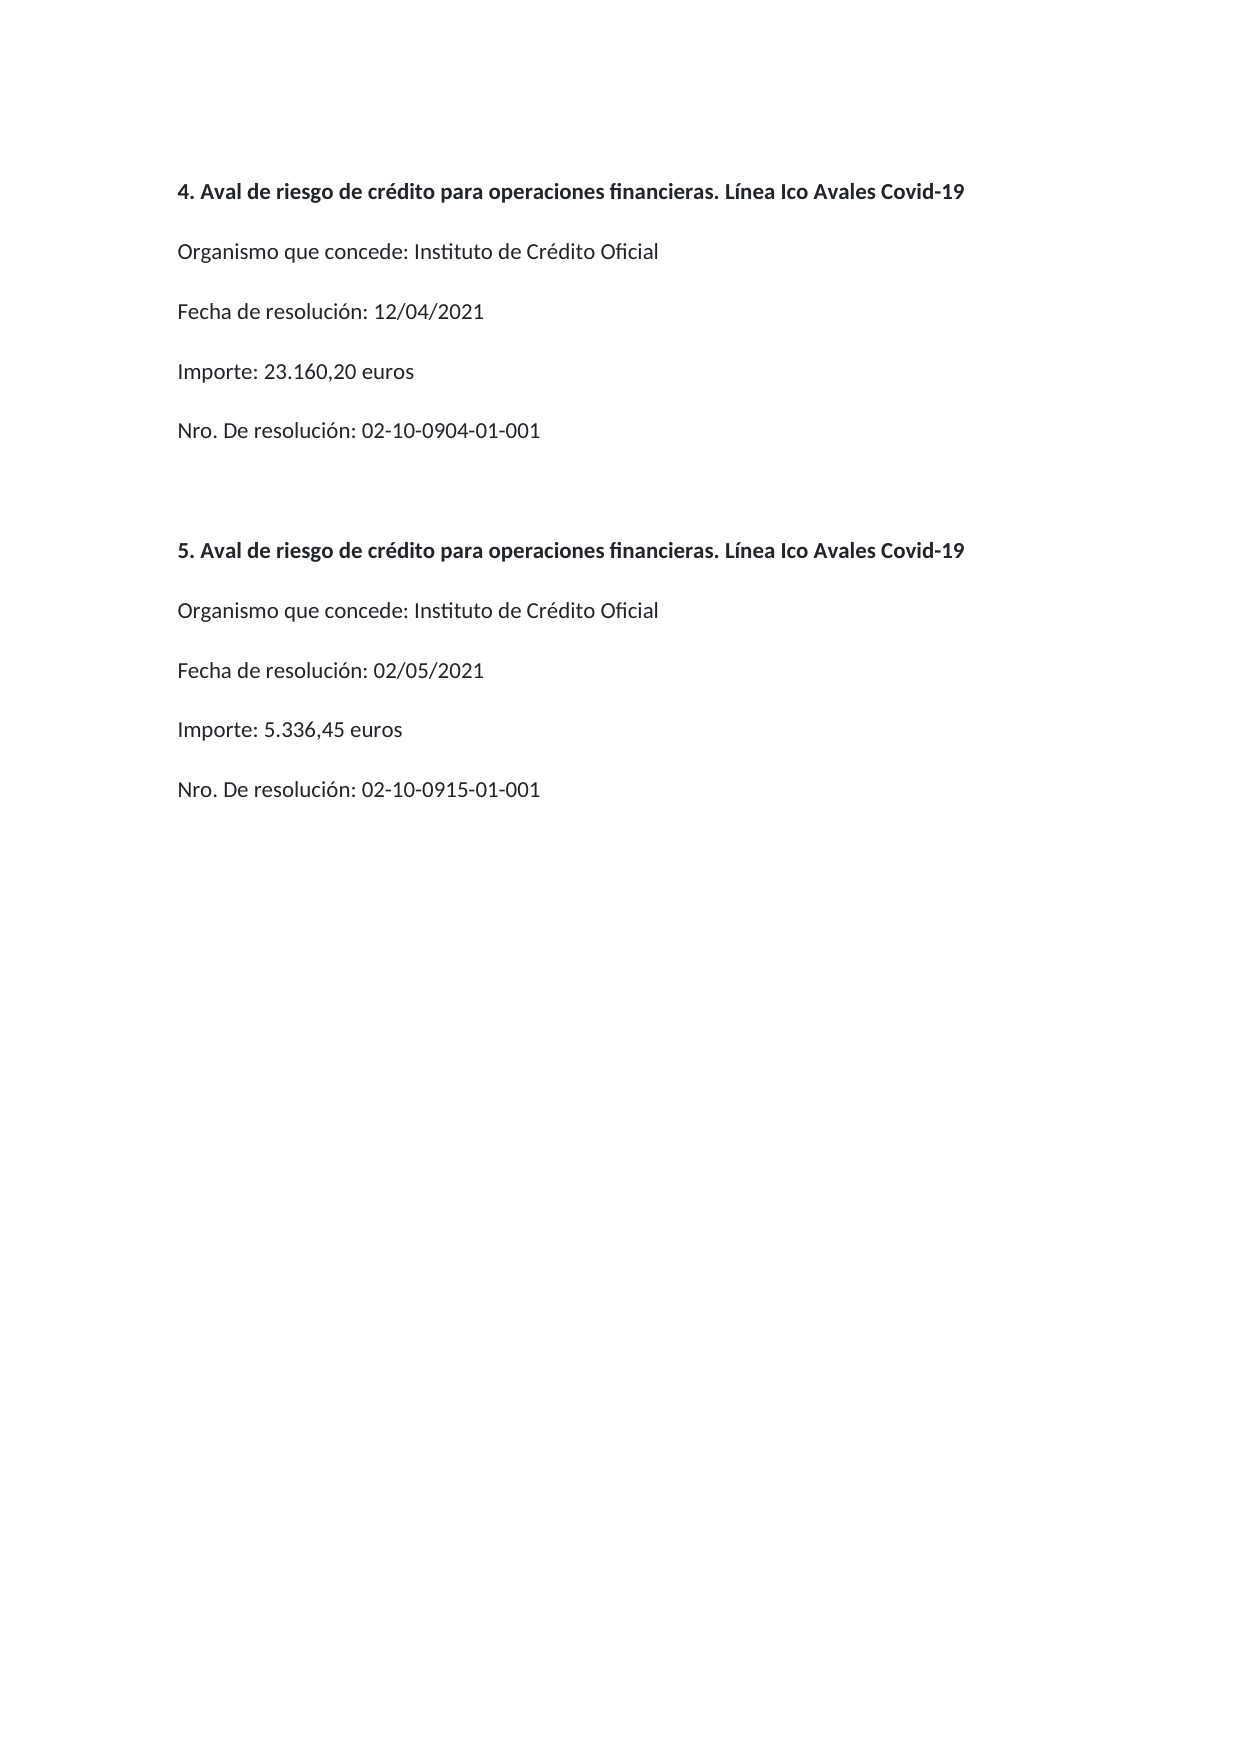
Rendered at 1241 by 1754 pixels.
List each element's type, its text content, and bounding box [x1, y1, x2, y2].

text 4. Aval de riesgo de crédito para operaciones financieras. Línea Ico Avales Covid-19 Organismo que concede: Instituto de Crédito Oficial Fecha de resolución: 12/04/2021 Importe: 23.160,20 euros Nro. De resolución: 02-10-0904-01-001 5. Aval de riesgo de crédito para operaciones financieras. Línea Ico Avales Covid-19 Organismo que concede: Instituto de Crédito Oficial Fecha de resolución: 02/05/2021 Importe: 5.336,45 euros Nro. De resolución: 02-10-0915-01-001 [177, 148, 1063, 803]
